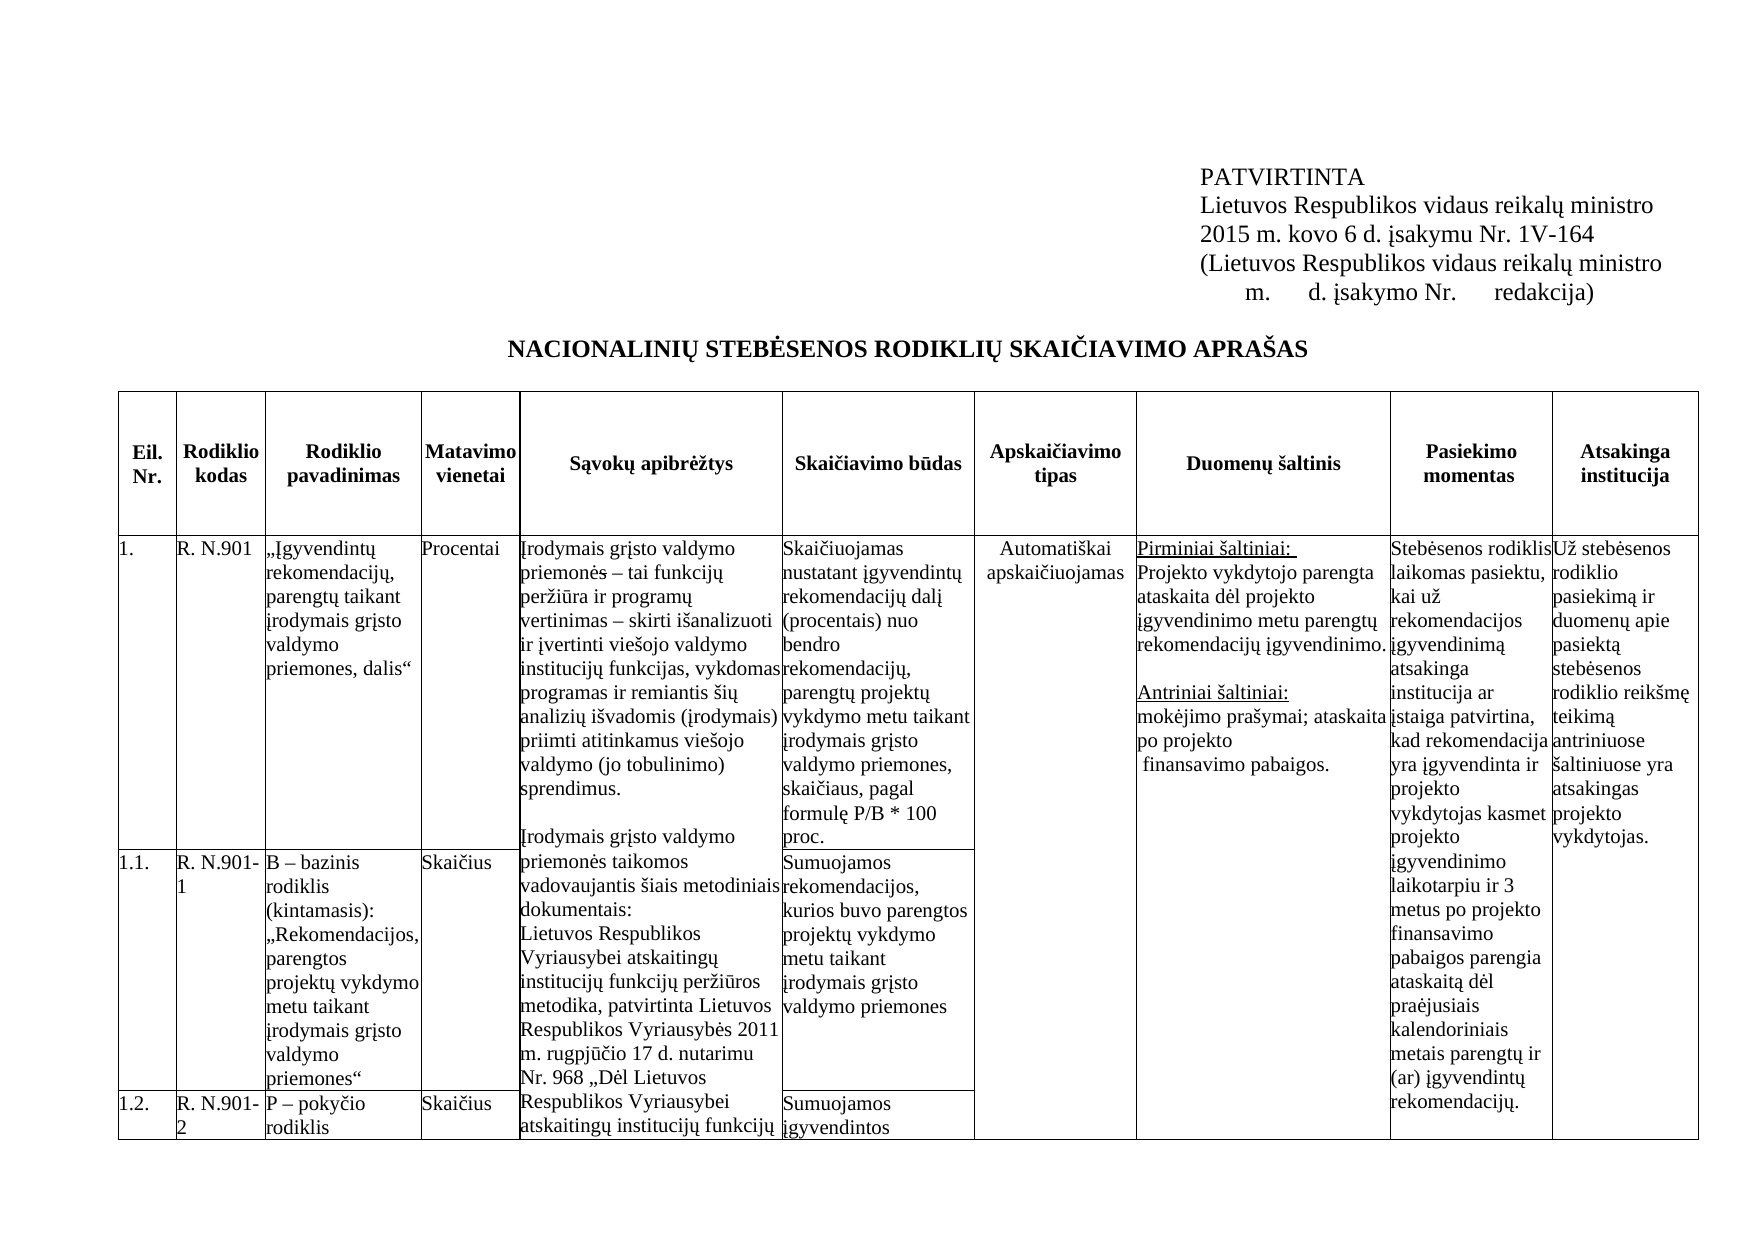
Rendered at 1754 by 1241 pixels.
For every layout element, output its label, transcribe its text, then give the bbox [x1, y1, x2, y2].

text Lietuvos Respublikos vidaus reikalų ministro [1200, 190, 1698, 219]
table_cell Stebėsenos rodiklis laikomas pasiektu, kai už rekomendacijos įgyvendinimą atsakinga institucija ar įstaiga patvirtina, kad rekomendacija yra įgyvendinta ir projekto vykdytojas kasmet projekto įgyvendinimo laikotarpiu ir 3 metus po projekto finansavimo pabaigos parengia ataskaitą dėl praėjusiais kalendoriniais metais parengtų ir (ar) įgyvendintų rekomendacijų. [1391, 536, 1552, 1139]
table_cell Sumuojamos įgyvendintos [783, 1091, 974, 1139]
table_cell Pirminiai šaltiniai: Projekto vykdytojo parengta ataskaita dėl projekto įgyvendinimo metu parengtų rekomendacijų įgyvendinimo. Antriniai šaltiniai: mokėjimo prašymai; ataskaita po projekto finansavimo pabaigos. [1137, 536, 1390, 1139]
table_cell Automatiškai apskaičiuojamas [975, 536, 1136, 1139]
table_header Pasiekimo momentas [1391, 392, 1552, 535]
table_cell Skaičiuojamas nustatant įgyvendintų rekomendacijų dalį (procentais) nuo bendro rekomendacijų, parengtų projektų vykdymo metu taikant įrodymais grįsto valdymo priemones, skaičiaus, pagal formulę P/B * 100 proc. [783, 536, 974, 848]
table_cell 1.2. [119, 1091, 176, 1139]
table_cell R. N.901-1 [177, 850, 265, 1090]
table_cell P – pokyčio rodiklis [266, 1091, 421, 1139]
table_header Skaičiavimo būdas [783, 392, 974, 535]
table_cell Skaičius [422, 850, 519, 1090]
table_cell „Įgyvendintų rekomendacijų, parengtų taikant įrodymais grįsto valdymo priemones, dalis“ [266, 536, 421, 848]
table_cell B – bazinis rodiklis (kintamasis): „Rekomendacijos, parengtos projektų vykdymo metu taikant įrodymais grįsto valdymo priemones“ [266, 850, 421, 1090]
table_header Rodiklio kodas [177, 392, 265, 535]
table_cell R. N.901-2 [177, 1091, 265, 1139]
text 2015 m. kovo 6 d. įsakymu Nr. 1V-164 [1200, 219, 1698, 248]
table_header Sąvokų apibrėžtys [521, 392, 782, 535]
table_header Atsakinga institucija [1553, 392, 1698, 535]
text NACIONALINIŲ STEBĖSENOS RODIKLIŲ SKAIČIAVIMO APRAŠAS [118, 334, 1698, 363]
table_cell R. N.901 [177, 536, 265, 848]
table_cell Procentai [422, 536, 519, 848]
table_header Apskaičiavimo tipas [975, 392, 1136, 535]
table_cell 1. [119, 536, 176, 848]
text (Lietuvos Respublikos vidaus reikalų ministro [1200, 248, 1698, 277]
text PATVIRTINTA [1200, 162, 1698, 190]
table_cell Už stebėsenos rodiklio pasiekimą ir duomenų apie pasiektą stebėsenos rodiklio reikšmę teikimą antriniuose šaltiniuose yra atsakingas projekto vykdytojas. [1553, 536, 1698, 1139]
table_cell Įrodymais grįsto valdymo priemonės – tai funkcijų peržiūra ir programų vertinimas – skirti išanalizuoti ir įvertinti viešojo valdymo institucijų funkcijas, vykdomas programas ir remiantis šių analizių išvadomis (įrodymais) priimti atitinkamus viešojo valdymo (jo tobulinimo) sprendimus. Įrodymais grįsto valdymo priemonės taikomos vadovaujantis šiais metodiniais dokumentais: Lietuvos Respublikos Vyriausybei atskaitingų institucijų funkcijų peržiūros metodika, patvirtinta Lietuvos Respublikos Vyriausybės 2011 m. rugpjūčio 17 d. nutarimu Nr. 968 „Dėl Lietuvos Respublikos Vyriausybei atskaitingų institucijų funkcijų [521, 536, 782, 1139]
text m. d. įsakymo Nr. redakcija) [1200, 277, 1698, 305]
table_header Matavimo vienetai [422, 392, 519, 535]
table_cell 1.1. [119, 850, 176, 1090]
table_header Rodiklio pavadinimas [266, 392, 421, 535]
table_header Duomenų šaltinis [1137, 392, 1390, 535]
table_cell Sumuojamos rekomendacijos, kurios buvo parengtos projektų vykdymo metu taikant įrodymais grįsto valdymo priemones [783, 850, 974, 1090]
table_cell Skaičius [422, 1091, 519, 1139]
table_header Eil. Nr. [119, 392, 176, 535]
